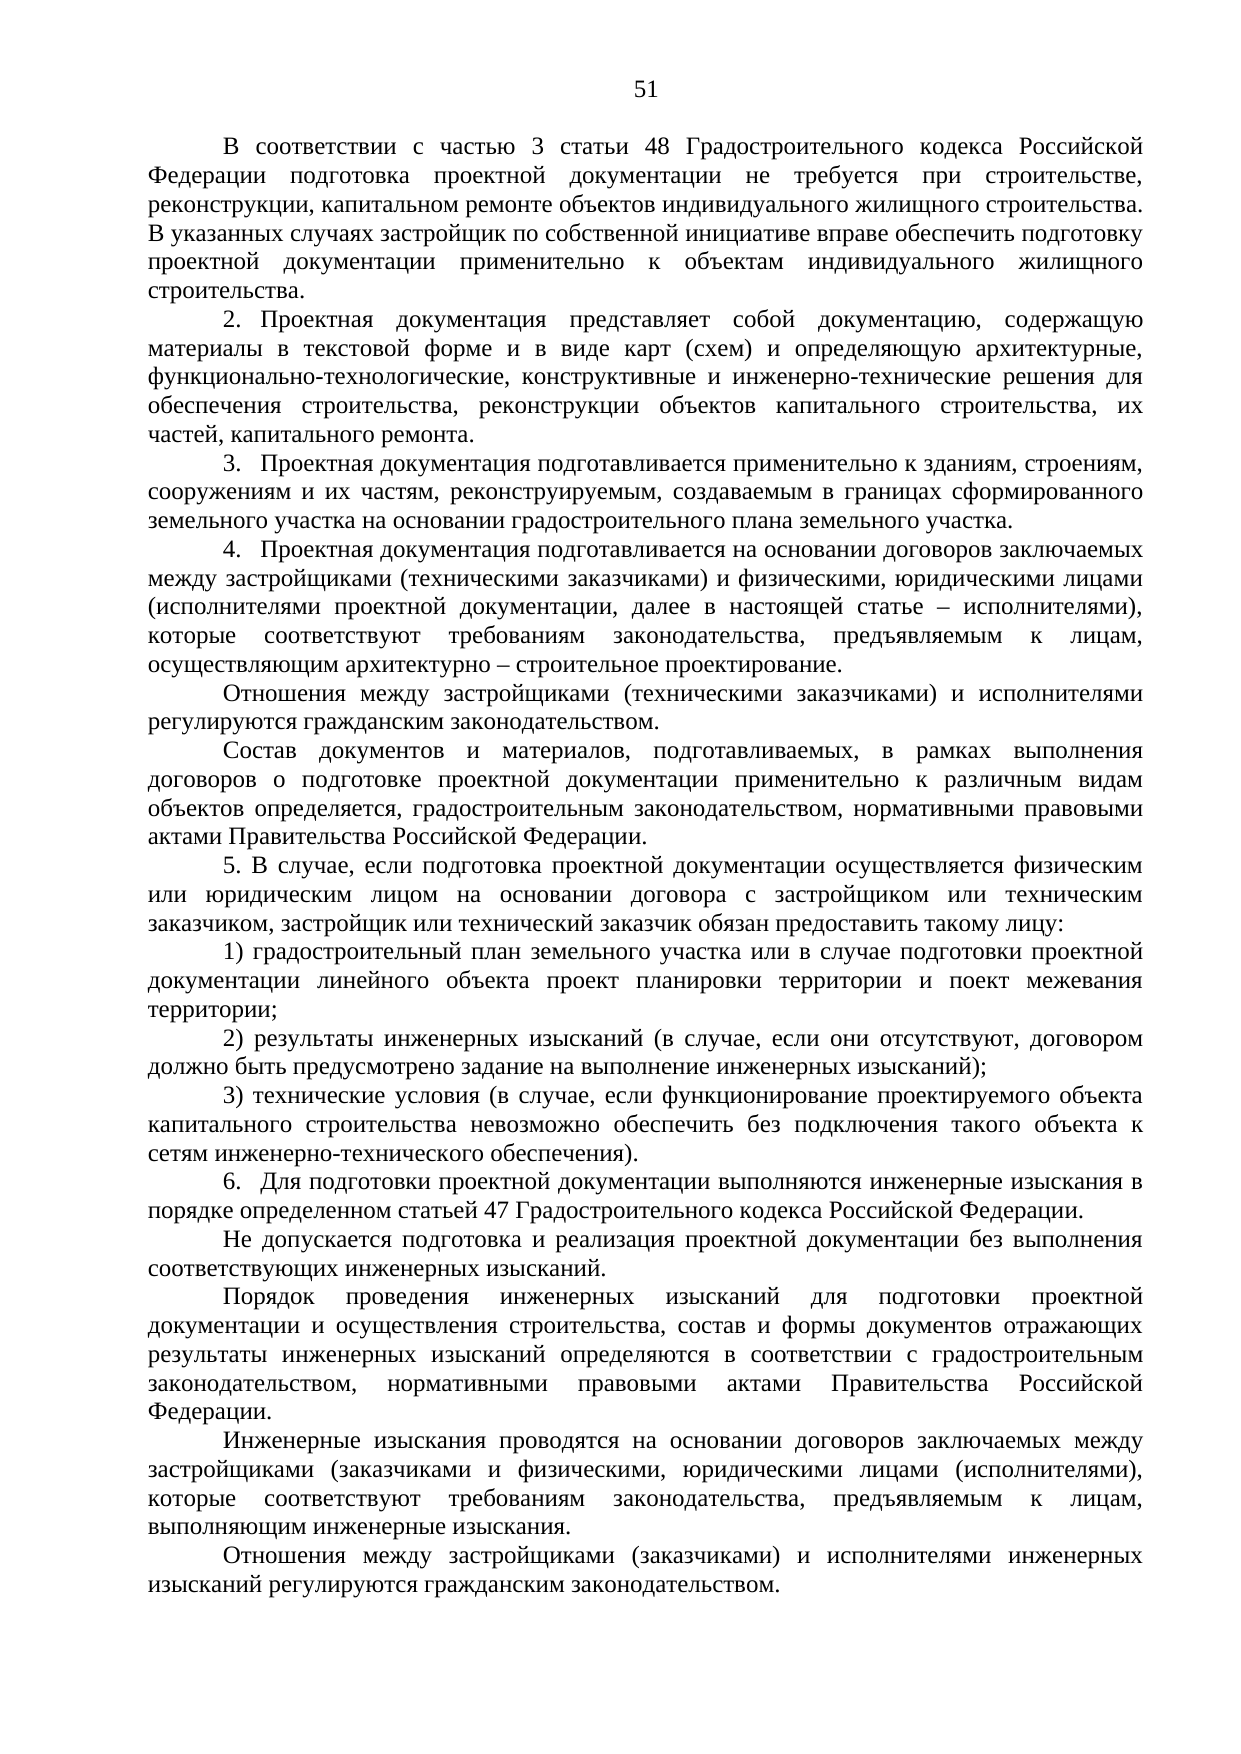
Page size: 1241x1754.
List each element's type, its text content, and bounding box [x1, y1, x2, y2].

text В соответствии с частью 3 статьи 48 Градостроительного кодекса Российской Федерации подготовка проектной документации не требуется при строительстве, реконструкции, капитальном ремонте объектов индивидуального жилищного строительства. В указанных случаях застройщик по собственной инициативе вправе обеспечить подготовку проектной документации применительно к объектам индивидуального жилищного строительства. [148, 131, 1144, 304]
text Инженерные изыскания проводятся на основании договоров заключаемых между застройщиками (заказчиками и физическими, юридическими лицами (исполнителями), которые соответствуют требованиям законодательства, предъявляемым к лицам, выполняющим инженерные изыскания. [148, 1425, 1144, 1540]
text 3) технические условия (в случае, если функционирование проектируемого объекта капитального строительства невозможно обеспечить без подключения такого объекта к сетям инженерно-технического обеспечения). [148, 1080, 1144, 1166]
text 5. В случае, если подготовка проектной документации осуществляется физическим или юридическим лицом на основании договора с застройщиком или техническим заказчиком, застройщик или технический заказчик обязан предоставить такому лицу: [148, 850, 1144, 936]
text 1) градостроительный план земельного участка или в случае подготовки проектной документации линейного объекта проект планировки территории и поект межевания территории; [148, 936, 1144, 1023]
text Состав документов и материалов, подготавливаемых, в рамках выполнения договоров о подготовке проектной документации применительно к различным видам объектов определяется, градостроительным законодательством, нормативными правовыми актами Правительства Российской Федерации. [148, 735, 1144, 850]
list Проектная документация подготавливается на основании договоров заключаемых между застройщиками (техническими заказчиками) и физическими, юридическими лицами (исполнителями проектной документации, далее в настоящей статье – исполнителями), которые соответствуют требованиям законодательства, предъявляемым к лицам, осуществляющим архитектурно – строительное проектирование. [148, 534, 1144, 678]
text Порядок проведения инженерных изысканий для подготовки проектной документации и осуществления строительства, состав и формы документов отражающих результаты инженерных изысканий определяются в соответствии с градостроительным законодательством, нормативными правовыми актами Правительства Российской Федерации. [148, 1281, 1144, 1425]
list Проектная документация представляет собой документацию, содержащую материалы в текстовой форме и в виде карт (схем) и определяющую архитектурные, функционально-технологические, конструктивные и инженерно-технические решения для обеспечения строительства, реконструкции объектов капитального строительства, их частей, капитального ремонта. [148, 304, 1144, 448]
text Не допускается подготовка и реализация проектной документации без выполнения соответствующих инженерных изысканий. [148, 1224, 1144, 1281]
list Для подготовки проектной документации выполняются инженерные изыскания в порядке определенном статьей 47 Градостроительного кодекса Российской Федерации. [148, 1166, 1144, 1224]
text Отношения между застройщиками (заказчиками) и исполнителями инженерных изысканий регулируются гражданским законодательством. [148, 1540, 1144, 1598]
text Отношения между застройщиками (техническими заказчиками) и исполнителями регулируются гражданским законодательством. [148, 678, 1144, 735]
text 2) результаты инженерных изысканий (в случае, если они отсутствуют, договором должно быть предусмотрено задание на выполнение инженерных изысканий); [148, 1023, 1144, 1080]
list Проектная документация подготавливается применительно к зданиям, строениям, сооружениям и их частям, реконструируемым, создаваемым в границах сформированного земельного участка на основании градостроительного плана земельного участка. [148, 448, 1144, 534]
